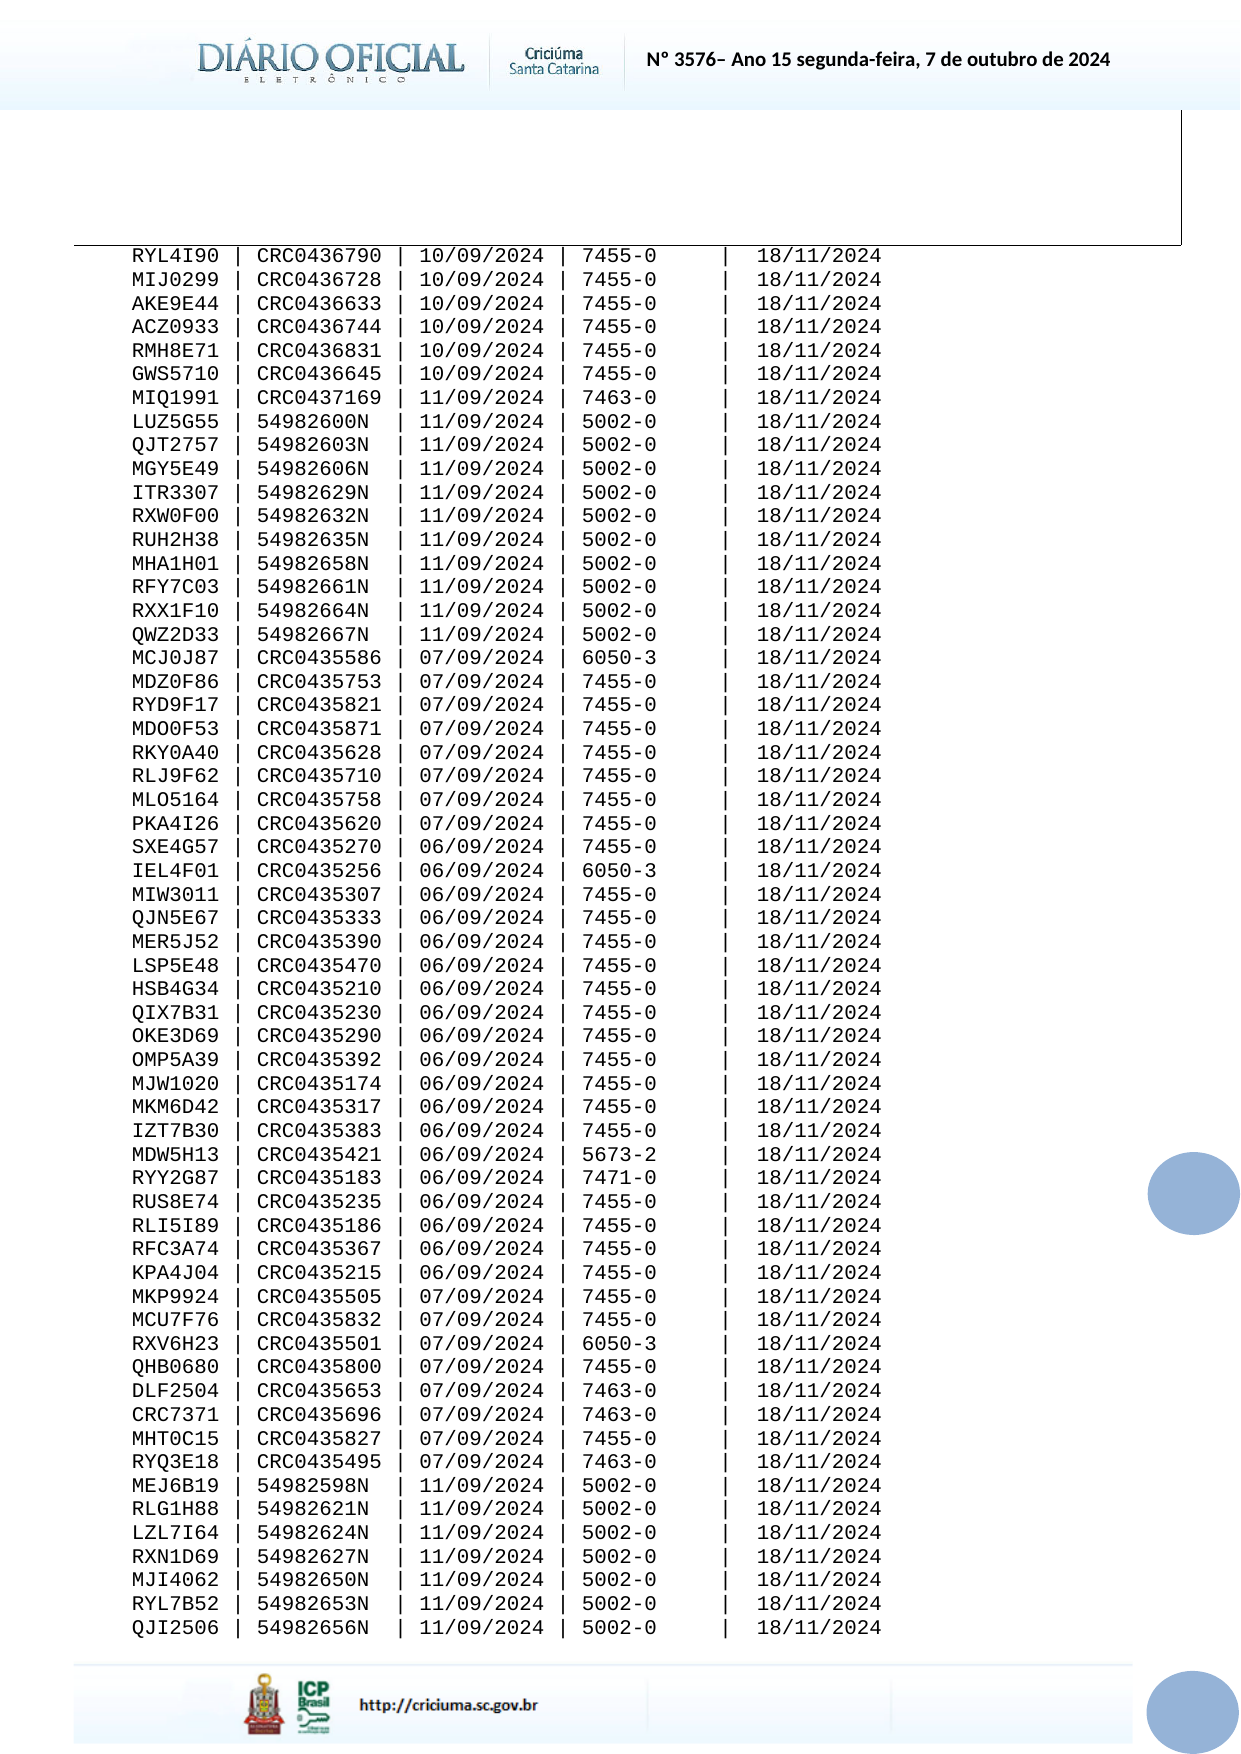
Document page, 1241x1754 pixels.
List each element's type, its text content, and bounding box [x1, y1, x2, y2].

text MCJ0J87 | CRC0435586 | 07/09/2024 | 6050-3 | 18/11/2024 [44, 647, 1181, 671]
text LUZ5G55 | 54982600N | 11/09/2024 | 5002-0 | 18/11/2024 [44, 411, 1181, 434]
text RXN1D69 | 54982627N | 11/09/2024 | 5002-0 | 18/11/2024 [44, 1546, 1181, 1569]
text OMP5A39 | CRC0435392 | 06/09/2024 | 7455-0 | 18/11/2024 [44, 1049, 1181, 1073]
text MJW1020 | CRC0435174 | 06/09/2024 | 7455-0 | 18/11/2024 [44, 1073, 1181, 1096]
text RLG1H88 | 54982621N | 11/09/2024 | 5002-0 | 18/11/2024 [44, 1498, 1181, 1522]
text QHB0680 | CRC0435800 | 07/09/2024 | 7455-0 | 18/11/2024 [44, 1357, 1181, 1380]
text RMH8E71 | CRC0436831 | 10/09/2024 | 7455-0 | 18/11/2024 [44, 340, 1181, 363]
text IZT7B30 | CRC0435383 | 06/09/2024 | 7455-0 | 18/11/2024 [44, 1120, 1181, 1144]
text GWS5710 | CRC0436645 | 10/09/2024 | 7455-0 | 18/11/2024 [44, 363, 1181, 387]
text MCU7F76 | CRC0435832 | 07/09/2024 | 7455-0 | 18/11/2024 [44, 1309, 1181, 1333]
text PKA4I26 | CRC0435620 | 07/09/2024 | 7455-0 | 18/11/2024 [44, 813, 1181, 836]
text QJI2506 | 54982656N | 11/09/2024 | 5002-0 | 18/11/2024 [44, 1617, 1181, 1640]
text MJI4062 | 54982650N | 11/09/2024 | 5002-0 | 18/11/2024 [44, 1569, 1181, 1593]
text MHA1H01 | 54982658N | 11/09/2024 | 5002-0 | 18/11/2024 [44, 553, 1181, 576]
text RYL4I90 | CRC0436790 | 10/09/2024 | 7455-0 | 18/11/2024 [44, 245, 1181, 269]
text CRC7371 | CRC0435696 | 07/09/2024 | 7463-0 | 18/11/2024 [44, 1404, 1181, 1427]
text LZL7I64 | 54982624N | 11/09/2024 | 5002-0 | 18/11/2024 [44, 1522, 1181, 1546]
text HSB4G34 | CRC0435210 | 06/09/2024 | 7455-0 | 18/11/2024 [44, 978, 1181, 1002]
text RUS8E74 | CRC0435235 | 06/09/2024 | 7455-0 | 18/11/2024 [44, 1191, 1153, 1215]
text MIW3011 | CRC0435307 | 06/09/2024 | 7455-0 | 18/11/2024 [44, 884, 1181, 907]
text ITR3307 | 54982629N | 11/09/2024 | 5002-0 | 18/11/2024 [44, 482, 1181, 505]
text RXV6H23 | CRC0435501 | 07/09/2024 | 6050-3 | 18/11/2024 [44, 1333, 1181, 1357]
text RYL7B52 | 54982653N | 11/09/2024 | 5002-0 | 18/11/2024 [44, 1593, 1181, 1617]
text KPA4J04 | CRC0435215 | 06/09/2024 | 7455-0 | 18/11/2024 [44, 1262, 1181, 1286]
text RXX1F10 | 54982664N | 11/09/2024 | 5002-0 | 18/11/2024 [44, 600, 1181, 623]
text AKE9E44 | CRC0436633 | 10/09/2024 | 7455-0 | 18/11/2024 [44, 292, 1181, 316]
text LSP5E48 | CRC0435470 | 06/09/2024 | 7455-0 | 18/11/2024 [44, 954, 1181, 978]
text RFC3A74 | CRC0435367 | 06/09/2024 | 7455-0 | 18/11/2024 [44, 1238, 1181, 1262]
text MDO0F53 | CRC0435871 | 07/09/2024 | 7455-0 | 18/11/2024 [44, 718, 1181, 742]
text SXE4G57 | CRC0435270 | 06/09/2024 | 7455-0 | 18/11/2024 [44, 836, 1181, 860]
text RUH2H38 | 54982635N | 11/09/2024 | 5002-0 | 18/11/2024 [44, 529, 1181, 553]
text RYD9F17 | CRC0435821 | 07/09/2024 | 7455-0 | 18/11/2024 [44, 694, 1181, 718]
text MEJ6B19 | 54982598N | 11/09/2024 | 5002-0 | 18/11/2024 [44, 1475, 1181, 1498]
text MHT0C15 | CRC0435827 | 07/09/2024 | 7455-0 | 18/11/2024 [44, 1427, 1181, 1451]
text MKM6D42 | CRC0435317 | 06/09/2024 | 7455-0 | 18/11/2024 [44, 1096, 1181, 1120]
text RLJ9F62 | CRC0435710 | 07/09/2024 | 7455-0 | 18/11/2024 [44, 765, 1181, 789]
text MER5J52 | CRC0435390 | 06/09/2024 | 7455-0 | 18/11/2024 [44, 931, 1181, 954]
text MDZ0F86 | CRC0435753 | 07/09/2024 | 7455-0 | 18/11/2024 [44, 671, 1181, 694]
text ACZ0933 | CRC0436744 | 10/09/2024 | 7455-0 | 18/11/2024 [44, 316, 1181, 340]
text QJN5E67 | CRC0435333 | 06/09/2024 | 7455-0 | 18/11/2024 [44, 907, 1181, 931]
text DLF2504 | CRC0435653 | 07/09/2024 | 7463-0 | 18/11/2024 [44, 1380, 1181, 1404]
text RKY0A40 | CRC0435628 | 07/09/2024 | 7455-0 | 18/11/2024 [44, 742, 1181, 765]
text QJT2757 | 54982603N | 11/09/2024 | 5002-0 | 18/11/2024 [44, 434, 1181, 458]
text RFY7C03 | 54982661N | 11/09/2024 | 5002-0 | 18/11/2024 [44, 576, 1181, 600]
text RLI5I89 | CRC0435186 | 06/09/2024 | 7455-0 | 18/11/2024 [44, 1215, 1181, 1238]
text QWZ2D33 | 54982667N | 11/09/2024 | 5002-0 | 18/11/2024 [44, 623, 1181, 647]
text RYY2G87 | CRC0435183 | 06/09/2024 | 7471-0 | 18/11/2024 [44, 1167, 1157, 1191]
text MIJ0299 | CRC0436728 | 10/09/2024 | 7455-0 | 18/11/2024 [44, 269, 1181, 292]
text RXW0F00 | 54982632N | 11/09/2024 | 5002-0 | 18/11/2024 [44, 505, 1181, 529]
text MIQ1991 | CRC0437169 | 11/09/2024 | 7463-0 | 18/11/2024 [44, 387, 1181, 411]
text OKE3D69 | CRC0435290 | 06/09/2024 | 7455-0 | 18/11/2024 [44, 1026, 1181, 1049]
text MDW5H13 | CRC0435421 | 06/09/2024 | 5673-2 | 18/11/2024 [44, 1144, 1181, 1167]
text MGY5E49 | 54982606N | 11/09/2024 | 5002-0 | 18/11/2024 [44, 458, 1181, 482]
text QIX7B31 | CRC0435230 | 06/09/2024 | 7455-0 | 18/11/2024 [44, 1002, 1181, 1026]
text MLO5164 | CRC0435758 | 07/09/2024 | 7455-0 | 18/11/2024 [44, 789, 1181, 813]
text IEL4F01 | CRC0435256 | 06/09/2024 | 6050-3 | 18/11/2024 [44, 860, 1181, 884]
text RYQ3E18 | CRC0435495 | 07/09/2024 | 7463-0 | 18/11/2024 [44, 1451, 1181, 1475]
text MKP9924 | CRC0435505 | 07/09/2024 | 7455-0 | 18/11/2024 [44, 1286, 1181, 1309]
